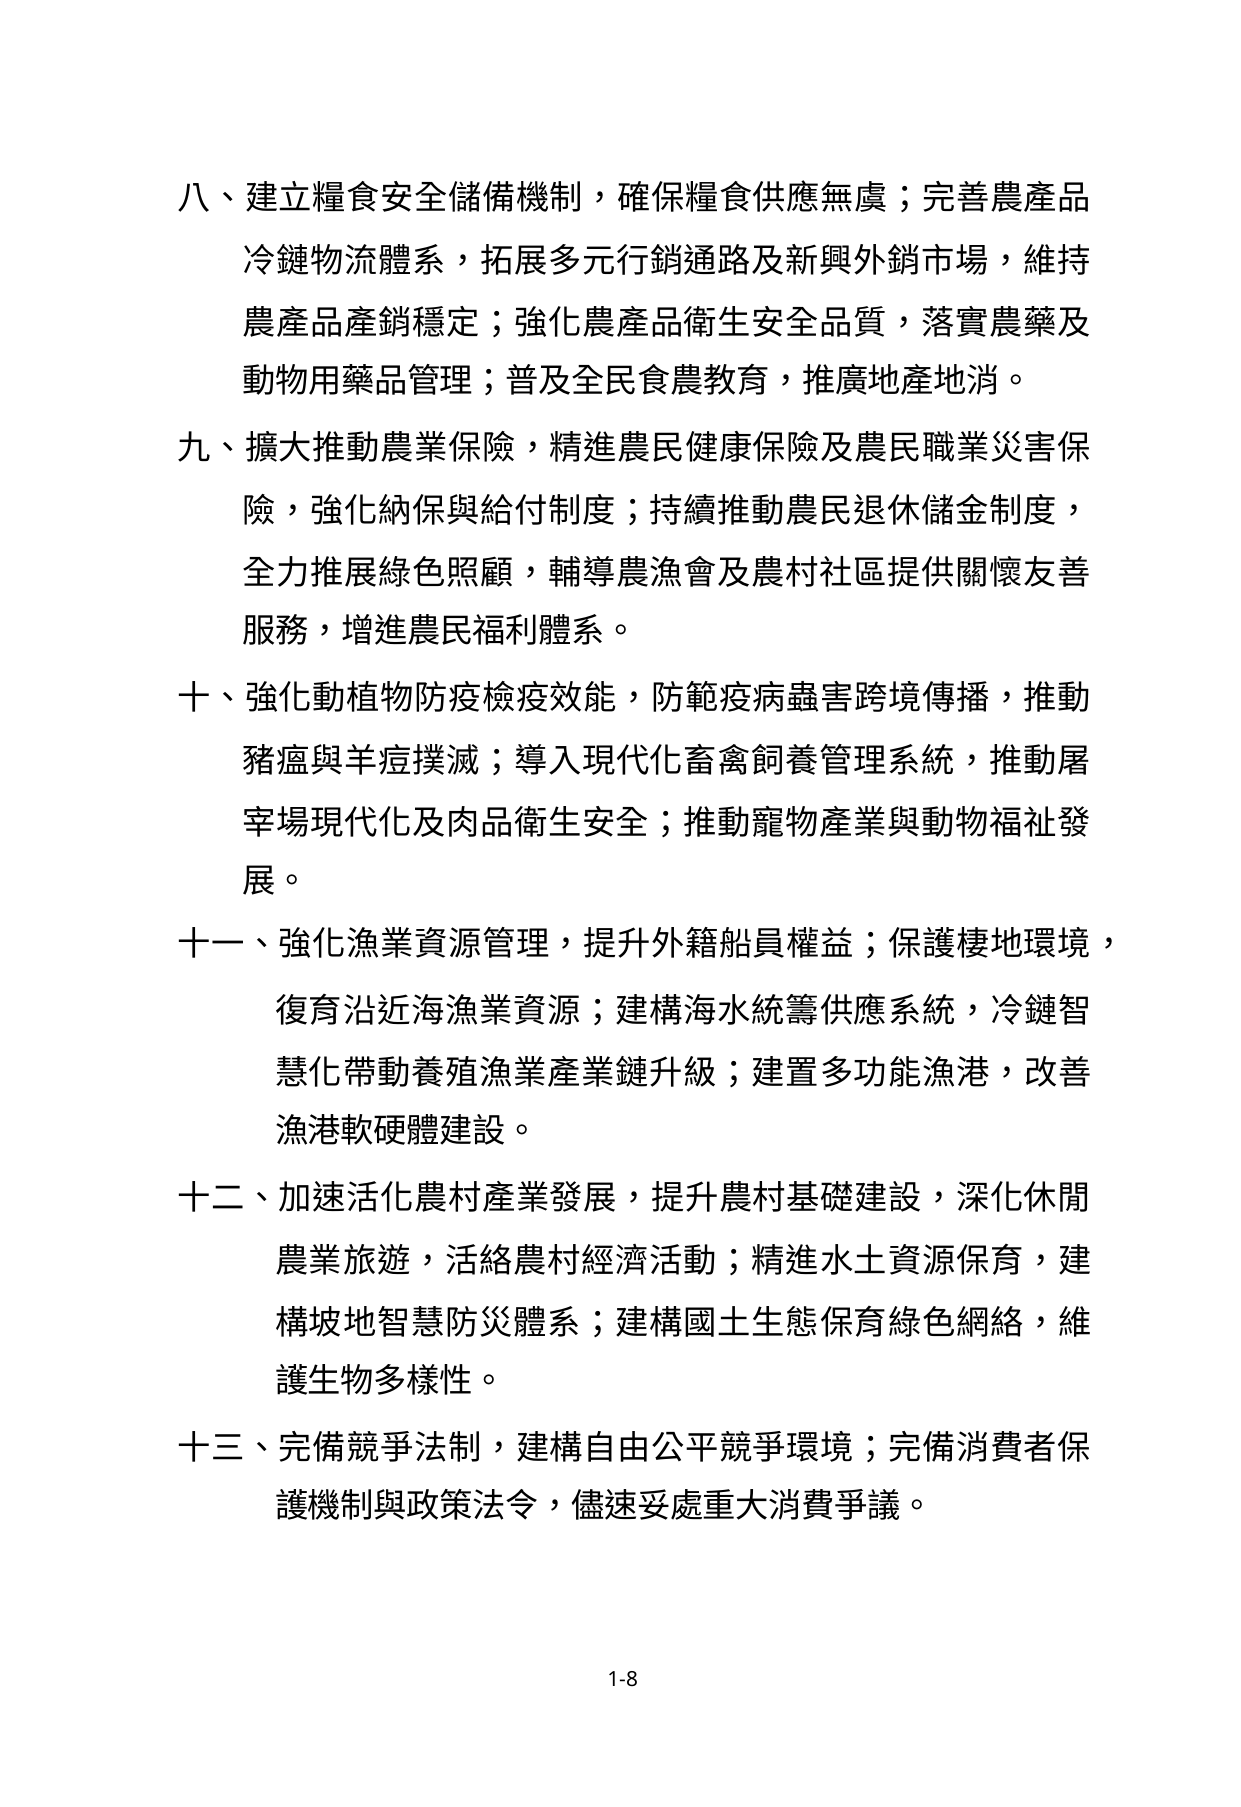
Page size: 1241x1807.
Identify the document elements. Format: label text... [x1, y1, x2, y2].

text 十、強化動植物防疫檢疫效能，防範疫病蟲害跨境傳播，推動豬瘟與羊痘撲滅；導入現代化畜禽飼養管理系統，推動屠宰場現代化及肉品衛生安全；推動寵物產業與動物福祉發展。 [177, 659, 1092, 909]
text 九、擴大推動農業保險，精進農民健康保險及農民職業災害保險，強化納保與給付制度；持續推動農民退休儲金制度，全力推展綠色照顧，輔導農漁會及農村社區提供關懷友善服務，增進農民福利體系。 [177, 409, 1092, 659]
text 十一、強化漁業資源管理，提升外籍船員權益；保護棲地環境，復育沿近海漁業資源；建構海水統籌供應系統，冷鏈智慧化帶動養殖漁業產業鏈升級；建置多功能漁港，改善漁港軟硬體建設。 [177, 909, 1092, 1159]
text 八、建立糧食安全儲備機制，確保糧食供應無虞；完善農產品冷鏈物流體系，拓展多元行銷通路及新興外銷市場，維持農產品產銷穩定；強化農產品衛生安全品質，落實農藥及動物用藥品管理；普及全民食農教育，推廣地產地消。 [177, 159, 1092, 409]
text 十二、加速活化農村產業發展，提升農村基礎建設，深化休閒農業旅遊，活絡農村經濟活動；精進水土資源保育，建構坡地智慧防災體系；建構國土生態保育綠色網絡，維護生物多樣性。 [177, 1159, 1092, 1409]
text 十三、完備競爭法制，建構自由公平競爭環境；完備消費者保護機制與政策法令，儘速妥處重大消費爭議。 [177, 1409, 1092, 1534]
